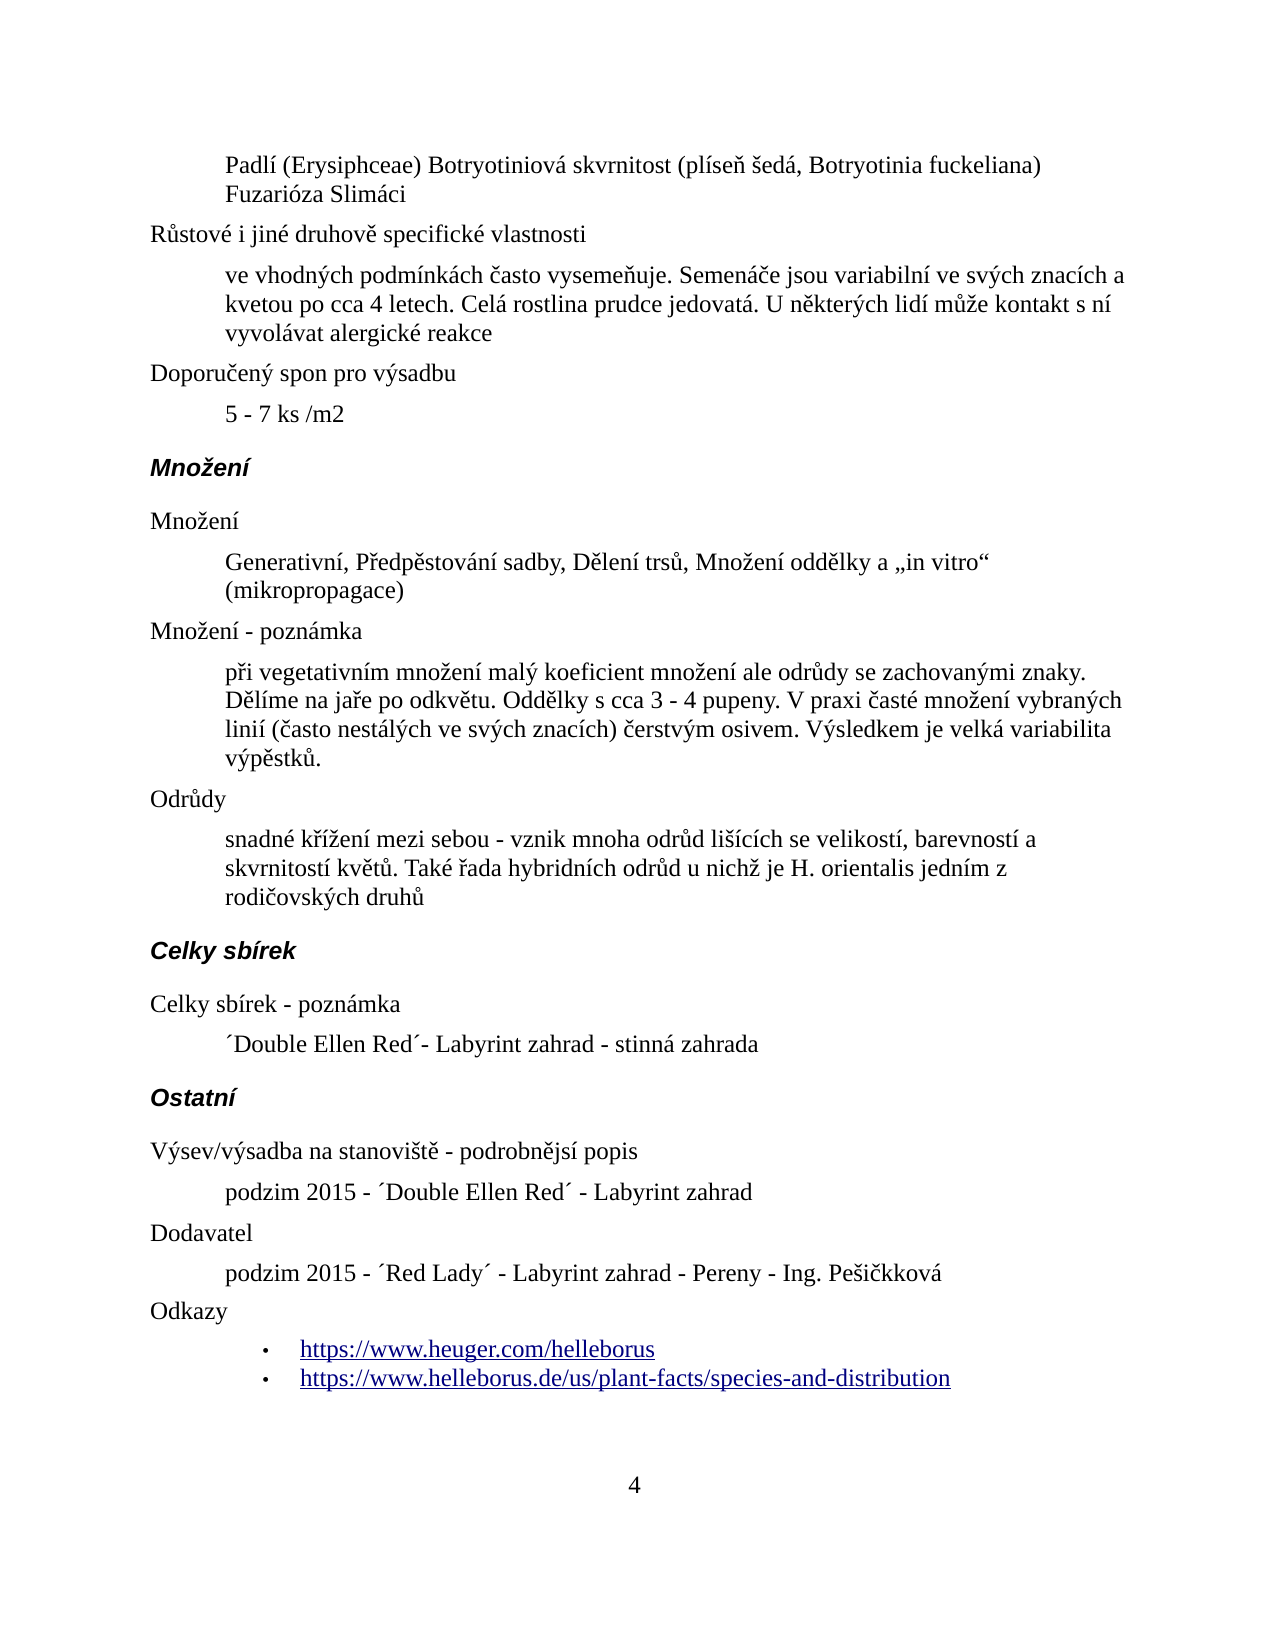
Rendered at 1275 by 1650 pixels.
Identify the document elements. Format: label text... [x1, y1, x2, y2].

list https://www.heuger.com/helleborus [262, 1334, 1125, 1363]
subtitle Ostatní [150, 1083, 1125, 1112]
text při vegetativním množení malý koeficient množení ale odrůdy se zachovanými znaky. Dělíme na jaře po odkvětu. Oddělky s cca 3 - 4 pupeny. V praxi časté množení vybraných linií (často nestálých ve svých znacích) čerstvým osivem. Výsledkem je velká variabilita výpěstků. [225, 657, 1125, 772]
list https://www.helleborus.de/us/plant-facts/species-and-distribution [262, 1363, 1125, 1391]
text 5 - 7 ks /m2 [225, 399, 1125, 428]
text Množení [150, 506, 1125, 535]
text Odkazy [150, 1296, 1125, 1325]
text Celky sbírek - poznámka [150, 989, 1125, 1018]
text Generativní, Předpěstování sadby, Dělení trsů, Množení oddělky a „in vitro“ (mikropropagace) [225, 547, 1125, 604]
text Dodavatel [150, 1218, 1125, 1247]
subtitle Celky sbírek [150, 936, 1125, 964]
text podzim 2015 - ´Red Lady´ - Labyrint zahrad - Pereny - Ing. Pešičkková [225, 1258, 1125, 1287]
subtitle Množení [150, 453, 1125, 481]
text Růstové i jiné druhově specifické vlastnosti [150, 219, 1125, 248]
text ve vhodných podmínkách často vysemeňuje. Semenáče jsou variabilní ve svých znacích a kvetou po cca 4 letech. Celá rostlina prudce jedovatá. U některých lidí může kontakt s ní vyvolávat alergické reakce [225, 260, 1125, 346]
text Padlí (Erysiphceae) Botryotiniová skvrnitost (plíseň šedá, Botryotinia fuckeliana) Fuzarióza Slimáci [225, 150, 1125, 207]
text Výsev/výsadba na stanoviště - podrobnějsí popis [150, 1136, 1125, 1165]
text snadné křížení mezi sebou - vznik mnoha odrůd lišících se velikostí, barevností a skvrnitostí květů. Také řada hybridních odrůd u nichž je H. orientalis jedním z rodičovských druhů [225, 824, 1125, 911]
text ´Double Ellen Red´- Labyrint zahrad - stinná zahrada [225, 1029, 1125, 1058]
text Odrůdy [150, 784, 1125, 813]
text podzim 2015 - ´Double Ellen Red´ - Labyrint zahrad [225, 1177, 1125, 1206]
text Doporučený spon pro výsadbu [150, 358, 1125, 387]
text Množení - poznámka [150, 616, 1125, 645]
